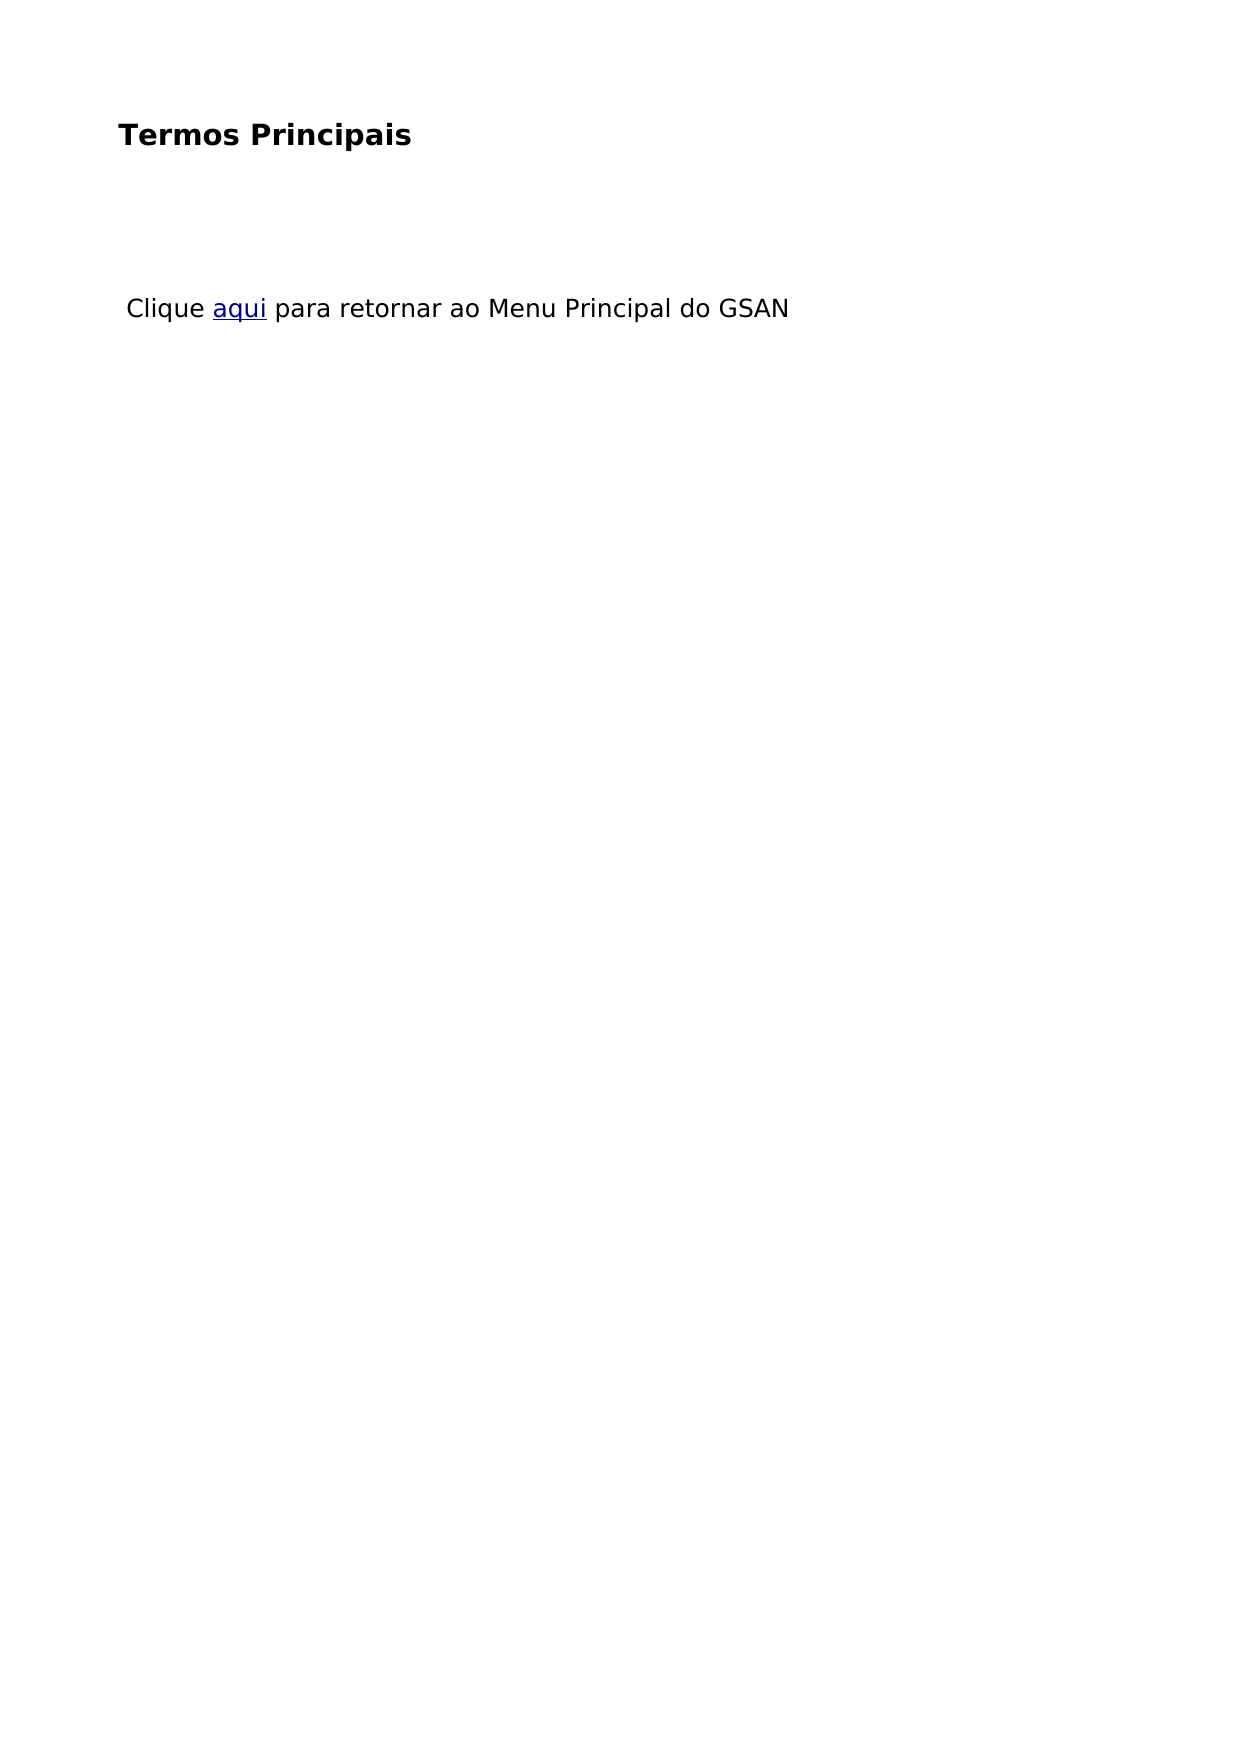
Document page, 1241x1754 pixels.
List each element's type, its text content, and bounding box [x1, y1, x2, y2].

text Clique aqui para retornar ao Menu Principal do GSAN [118, 206, 1122, 323]
subtitle Termos Principais [118, 118, 1122, 152]
